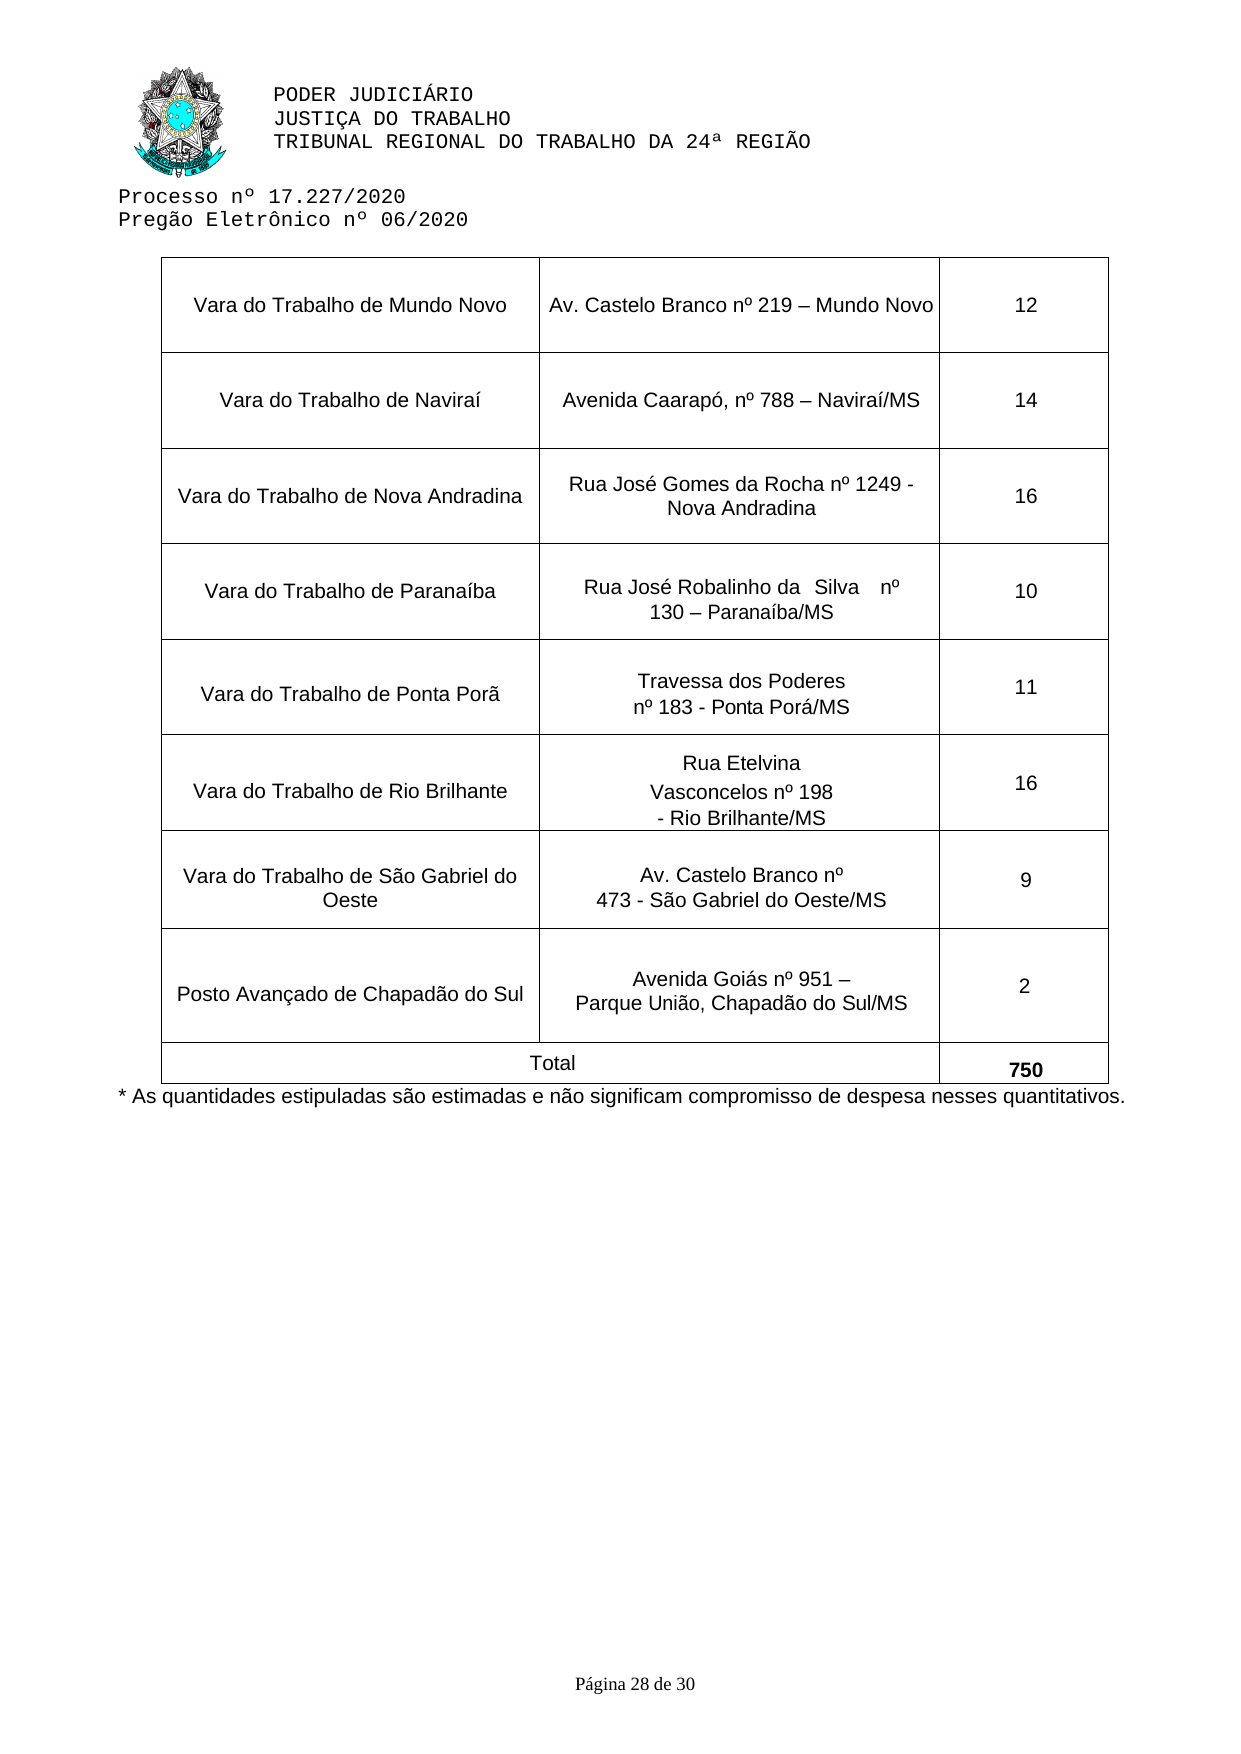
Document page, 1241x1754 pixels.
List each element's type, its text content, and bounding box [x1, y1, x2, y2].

table_cell Vara do Trabalho de Mundo Novo [162, 258, 539, 352]
table_cell 16 [940, 735, 1108, 830]
table_cell Vara do Trabalho de Nova Andradina [162, 449, 539, 543]
picture [133, 66, 228, 178]
table_cell Rua José Gomes da Rocha nº 1249 - Nova Andradina [540, 449, 939, 543]
table_cell Vara do Trabalho de Ponta Porã [162, 640, 539, 734]
table_cell Vara do Trabalho de Paranaíba [162, 544, 539, 639]
table_cell Rua José Robalinho da Silva nº 130 – Paranaíba/MS [540, 544, 939, 639]
table_cell 12 [940, 258, 1108, 352]
table_cell Total [162, 1043, 939, 1083]
table_cell Vara do Trabalho de Rio Brilhante [162, 735, 539, 830]
table_cell Av. Castelo Branco nº 473 - São Gabriel do Oeste/MS [540, 831, 939, 928]
table_cell Av. Castelo Branco nº 219 – Mundo Novo [540, 258, 939, 352]
table_cell Rua Etelvina Vasconcelos nº 198 - Rio Brilhante/MS [540, 735, 939, 830]
table_cell 10 [940, 544, 1108, 639]
table_cell 750 [940, 1043, 1108, 1083]
table_cell 2 [940, 929, 1108, 1042]
table_cell 11 [940, 640, 1108, 734]
table_cell Vara do Trabalho de Naviraí [162, 353, 539, 447]
table_cell Posto Avançado de Chapadão do Sul [162, 929, 539, 1042]
table_cell 9 [940, 831, 1108, 928]
table_cell Avenida Caarapó, nº 788 – Naviraí/MS [540, 353, 939, 447]
table_cell Vara do Trabalho de São Gabriel do Oeste [162, 831, 539, 928]
table_cell Travessa dos Poderes nº 183 - Ponta Porá/MS [540, 640, 939, 734]
table_cell 14 [940, 353, 1108, 447]
text * As quantidades estipuladas são estimadas e não significam compromisso de despesa nesses quantitativos. [118, 1084, 1152, 1108]
table_cell 16 [940, 449, 1108, 543]
table_cell Avenida Goiás nº 951 – Parque União, Chapadão do Sul/MS [540, 929, 939, 1042]
